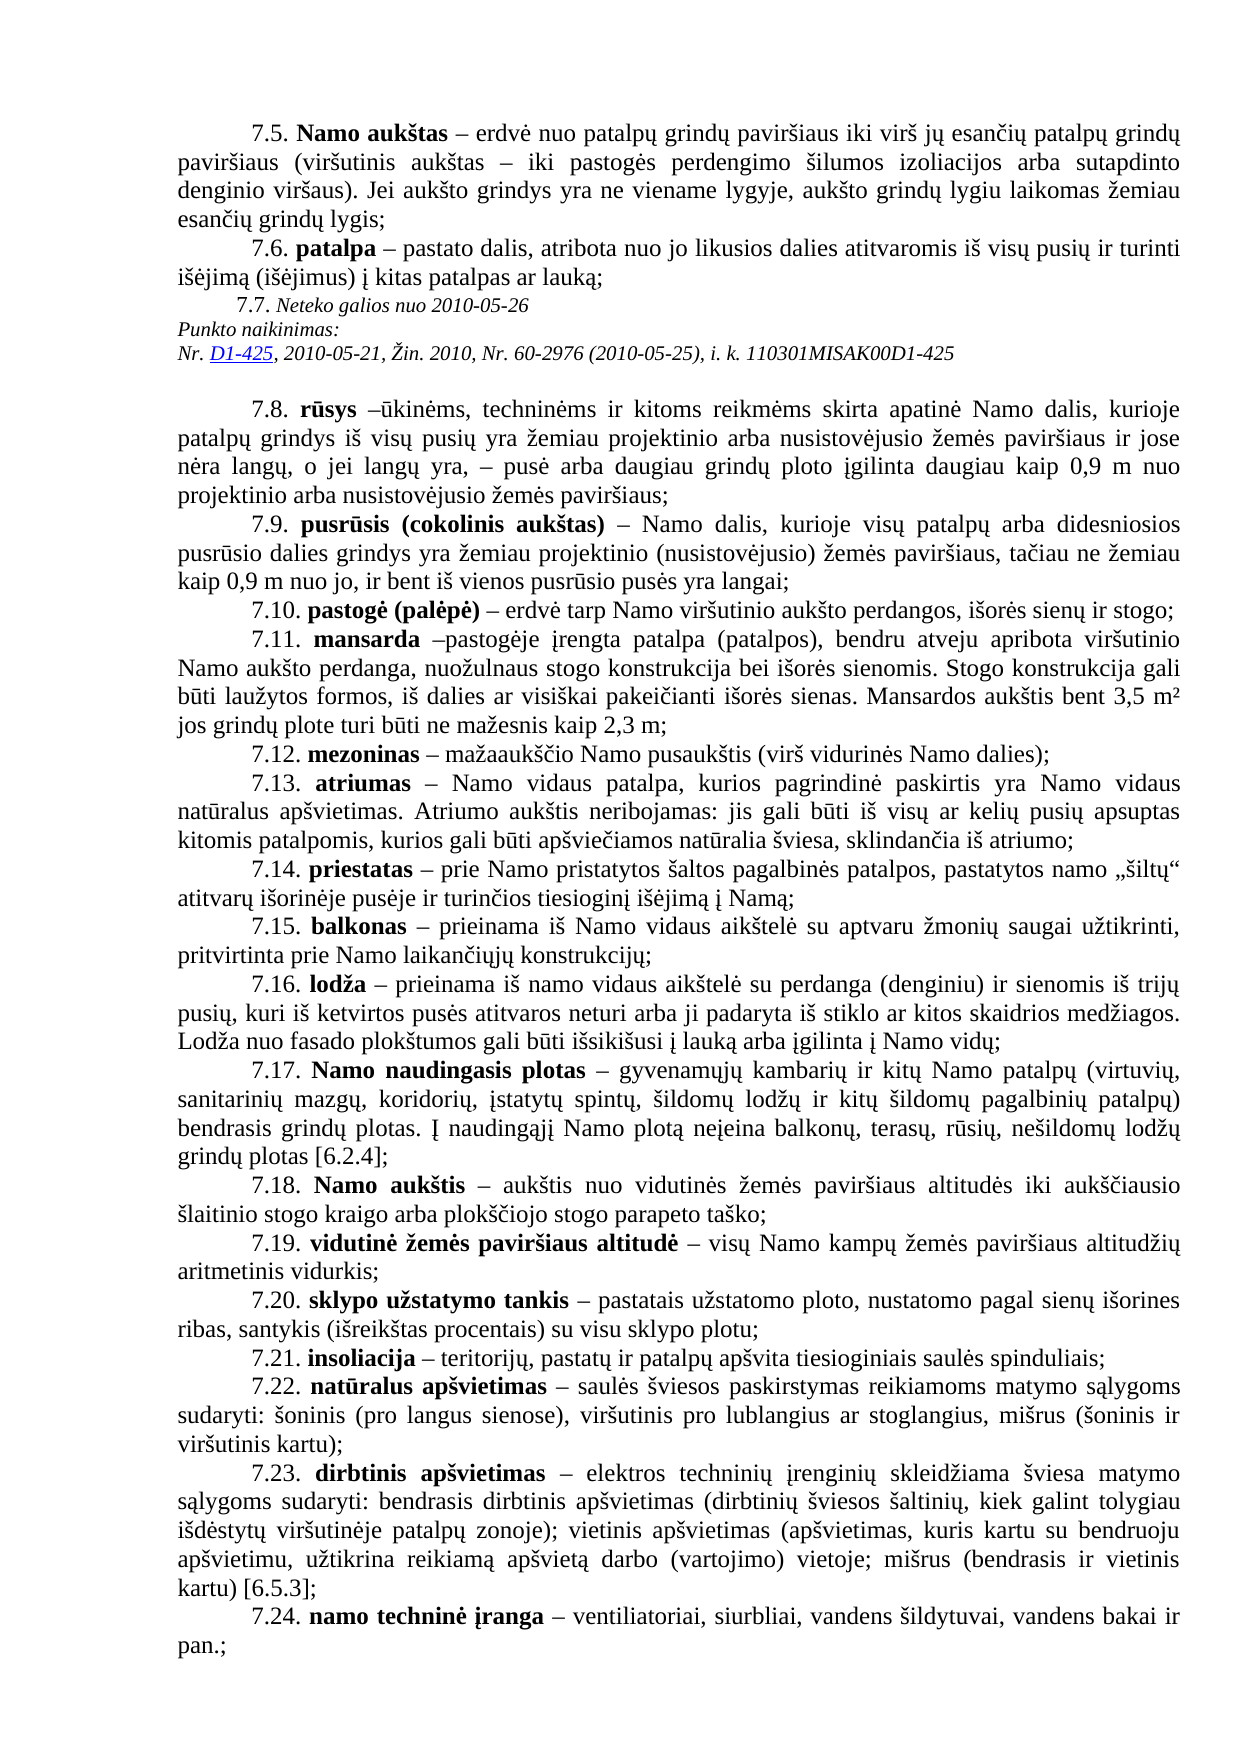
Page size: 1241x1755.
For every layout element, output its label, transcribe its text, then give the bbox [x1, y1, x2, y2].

text 7.13. atriumas – Namo vidaus patalpa, kurios pagrindinė paskirtis yra Namo vidaus natūralus apšvietimas. Atriumo aukštis neribojamas: jis gali būti iš visų ar kelių pusių apsuptas kitomis patalpomis, kurios gali būti apšviečiamos natūralia šviesa, sklindančia iš atriumo; [177, 768, 1181, 854]
text 7.10. pastogė (palėpė) – erdvė tarp Namo viršutinio aukšto perdangos, išorės sienų ir stogo; [177, 595, 1181, 624]
text 7.9. pusrūsis (cokolinis aukštas) – Namo dalis, kurioje visų patalpų arba didesniosios pusrūsio dalies grindys yra žemiau projektinio (nusistovėjusio) žemės paviršiaus, tačiau ne žemiau kaip 0,9 m nuo jo, ir bent iš vienos pusrūsio pusės yra langai; [177, 509, 1181, 595]
text 7.20. sklypo užstatymo tankis – pastatais užstatomo ploto, nustatomo pagal sienų išorines ribas, santykis (išreikštas procentais) su visu sklypo plotu; [177, 1285, 1181, 1343]
text Nr. D1-425, 2010-05-21, Žin. 2010, Nr. 60-2976 (2010-05-25), i. k. 110301MISAK00D1-425 [177, 341, 1181, 365]
text 7.8. rūsys –ūkinėms, techninėms ir kitoms reikmėms skirta apatinė Namo dalis, kurioje patalpų grindys iš visų pusių yra žemiau projektinio arba nusistovėjusio žemės paviršiaus ir jose nėra langų, o jei langų yra, – pusė arba daugiau grindų ploto įgilinta daugiau kaip 0,9 m nuo projektinio arba nusistovėjusio žemės paviršiaus; [177, 394, 1181, 509]
text 7.21. insoliacija – teritorijų, pastatų ir patalpų apšvita tiesioginiais saulės spinduliais; [177, 1343, 1181, 1371]
text 7.14. priestatas – prie Namo pristatytos šaltos pagalbinės patalpos, pastatytos namo „šiltų“ atitvarų išorinėje pusėje ir turinčios tiesioginį išėjimą į Namą; [177, 854, 1181, 911]
text 7.23. dirbtinis apšvietimas – elektros techninių įrenginių skleidžiama šviesa matymo sąlygoms sudaryti: bendrasis dirbtinis apšvietimas (dirbtinių šviesos šaltinių, kiek galint tolygiau išdėstytų viršutinėje patalpų zonoje); vietinis apšvietimas (apšvietimas, kuris kartu su bendruoju apšvietimu, užtikrina reikiamą apšvietą darbo (vartojimo) vietoje; mišrus (bendrasis ir vietinis kartu) [6.5.3]; [177, 1458, 1181, 1601]
text 7.18. Namo aukštis – aukštis nuo vidutinės žemės paviršiaus altitudės iki aukščiausio šlaitinio stogo kraigo arba plokščiojo stogo parapeto taško; [177, 1170, 1181, 1228]
text 7.17. Namo naudingasis plotas – gyvenamųjų kambarių ir kitų Namo patalpų (virtuvių, sanitarinių mazgų, koridorių, įstatytų spintų, šildomų lodžų ir kitų šildomų pagalbinių patalpų) bendrasis grindų plotas. Į naudingąjį Namo plotą neįeina balkonų, terasų, rūsių, nešildomų lodžų grindų plotas [6.2.4]; [177, 1055, 1181, 1170]
text 7.5. Namo aukštas – erdvė nuo patalpų grindų paviršiaus iki virš jų esančių patalpų grindų paviršiaus (viršutinis aukštas – iki pastogės perdengimo šilumos izoliacijos arba sutapdinto denginio viršaus). Jei aukšto grindys yra ne viename lygyje, aukšto grindų lygiu laikomas žemiau esančių grindų lygis; [177, 118, 1181, 233]
text 7.16. lodža – prieinama iš namo vidaus aikštelė su perdanga (denginiu) ir sienomis iš trijų pusių, kuri iš ketvirtos pusės atitvaros neturi arba ji padaryta iš stiklo ar kitos skaidrios medžiagos. Lodža nuo fasado plokštumos gali būti išsikišusi į lauką arba įgilinta į Namo vidų; [177, 969, 1181, 1055]
text 7.19. vidutinė žemės paviršiaus altitudė – visų Namo kampų žemės paviršiaus altitudžių aritmetinis vidurkis; [177, 1228, 1181, 1285]
text 7.11. mansarda –pastogėje įrengta patalpa (patalpos), bendru atveju apribota viršutinio Namo aukšto perdanga, nuožulnaus stogo konstrukcija bei išorės sienomis. Stogo konstrukcija gali būti laužytos formos, iš dalies ar visiškai pakeičianti išorės sienas. Mansardos aukštis bent 3,5 m² jos grindų plote turi būti ne mažesnis kaip 2,3 m; [177, 624, 1181, 739]
text 7.12. mezoninas – mažaaukščio Namo pusaukštis (virš vidurinės Namo dalies); [177, 739, 1181, 768]
text 7.24. namo techninė įranga – ventiliatoriai, siurbliai, vandens šildytuvai, vandens bakai ir pan.; [177, 1601, 1181, 1659]
text Punkto naikinimas: [177, 317, 1181, 341]
text 7.7. Neteko galios nuo 2010-05-26 [177, 291, 1181, 317]
text 7.22. natūralus apšvietimas – saulės šviesos paskirstymas reikiamoms matymo sąlygoms sudaryti: šoninis (pro langus sienose), viršutinis pro lublangius ar stoglangius, mišrus (šoninis ir viršutinis kartu); [177, 1371, 1181, 1458]
text 7.15. balkonas – prieinama iš Namo vidaus aikštelė su aptvaru žmonių saugai užtikrinti, pritvirtinta prie Namo laikančiųjų konstrukcijų; [177, 911, 1181, 969]
text 7.6. patalpa – pastato dalis, atribota nuo jo likusios dalies atitvaromis iš visų pusių ir turinti išėjimą (išėjimus) į kitas patalpas ar lauką; [177, 233, 1181, 291]
